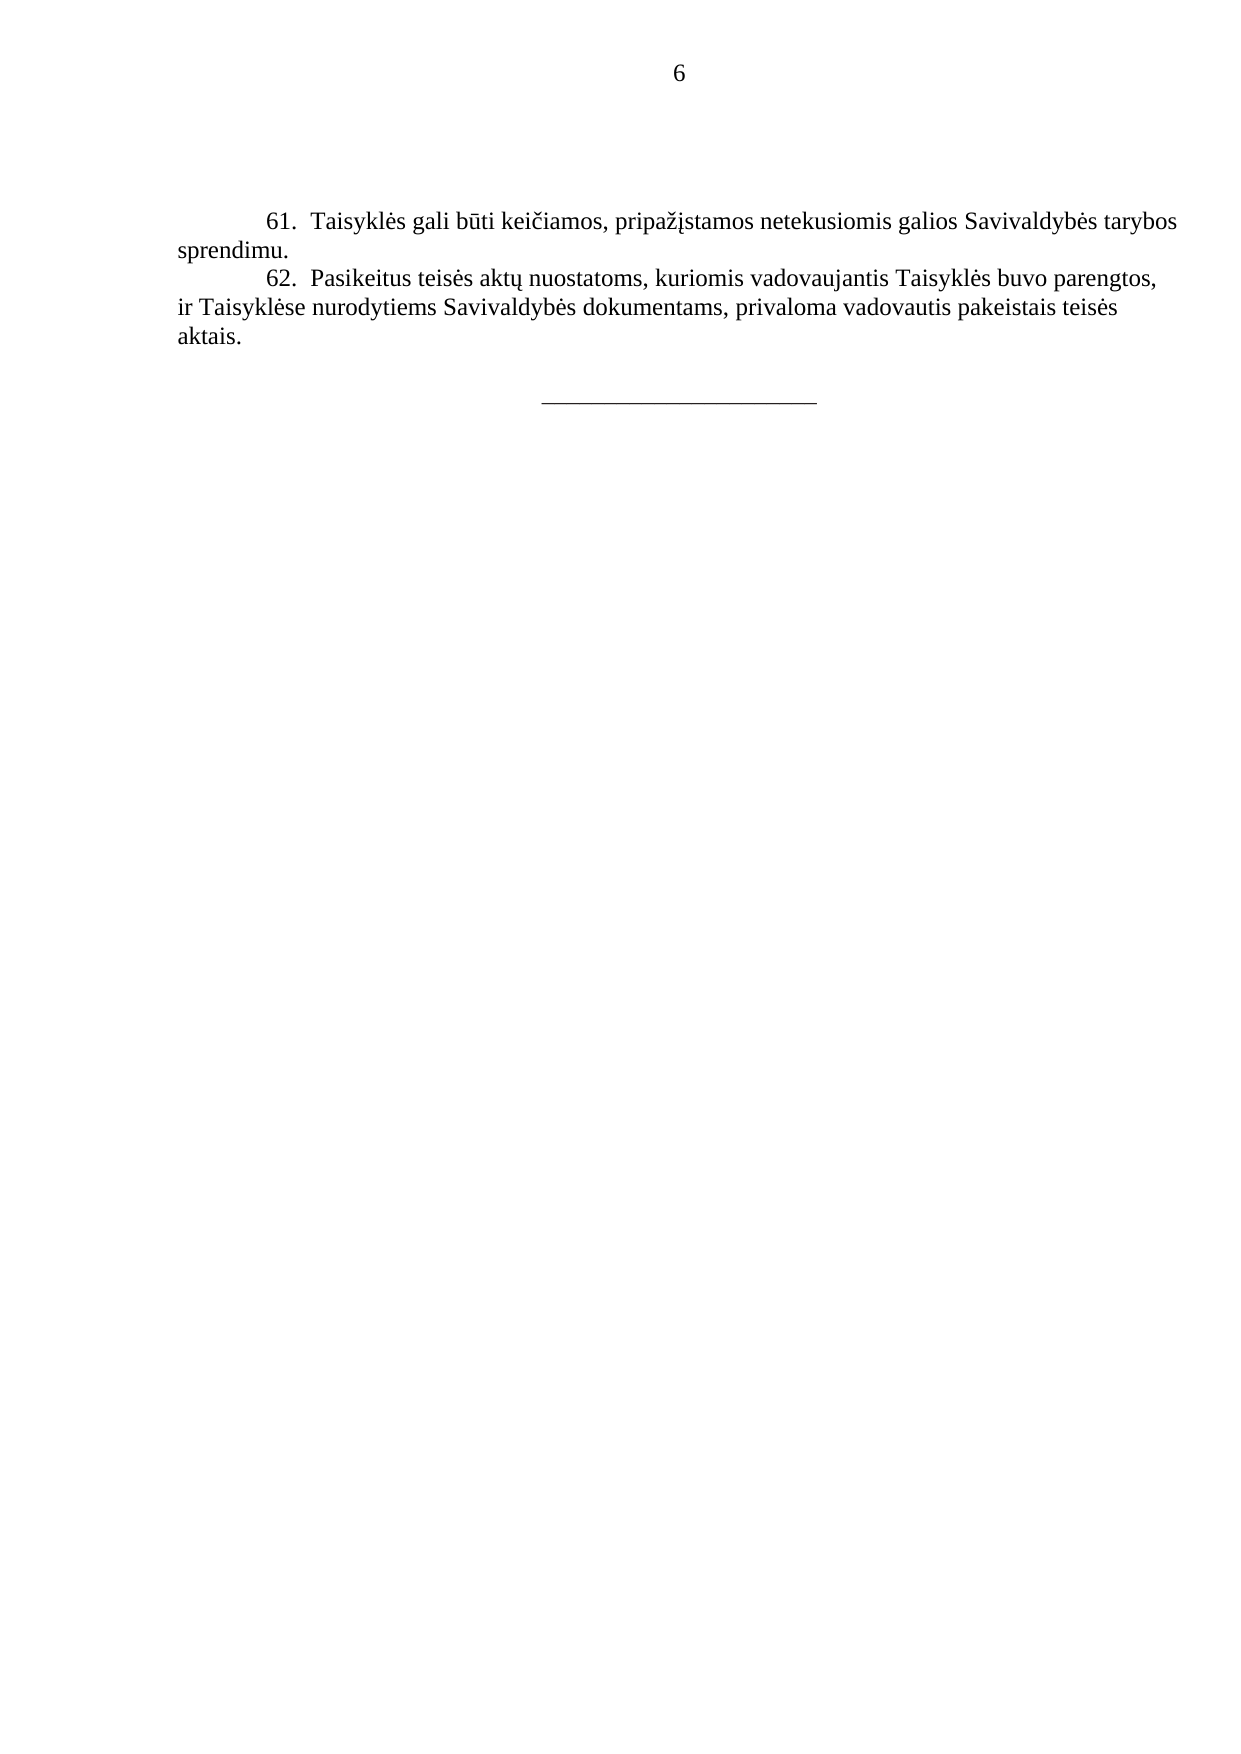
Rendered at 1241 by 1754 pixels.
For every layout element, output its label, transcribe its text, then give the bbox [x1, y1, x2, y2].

text 61. Taisyklės gali būti keičiamos, pripažįstamos netekusiomis galios Savivaldybės tarybos sprendimu. [177, 206, 1181, 263]
text 62. Pasikeitus teisės aktų nuostatoms, kuriomis vadovaujantis Taisyklės buvo parengtos, ir Taisyklėse nurodytiems Savivaldybės dokumentams, privaloma vadovautis pakeistais teisės aktais. [177, 263, 1181, 350]
text ______________________ [177, 378, 1181, 407]
